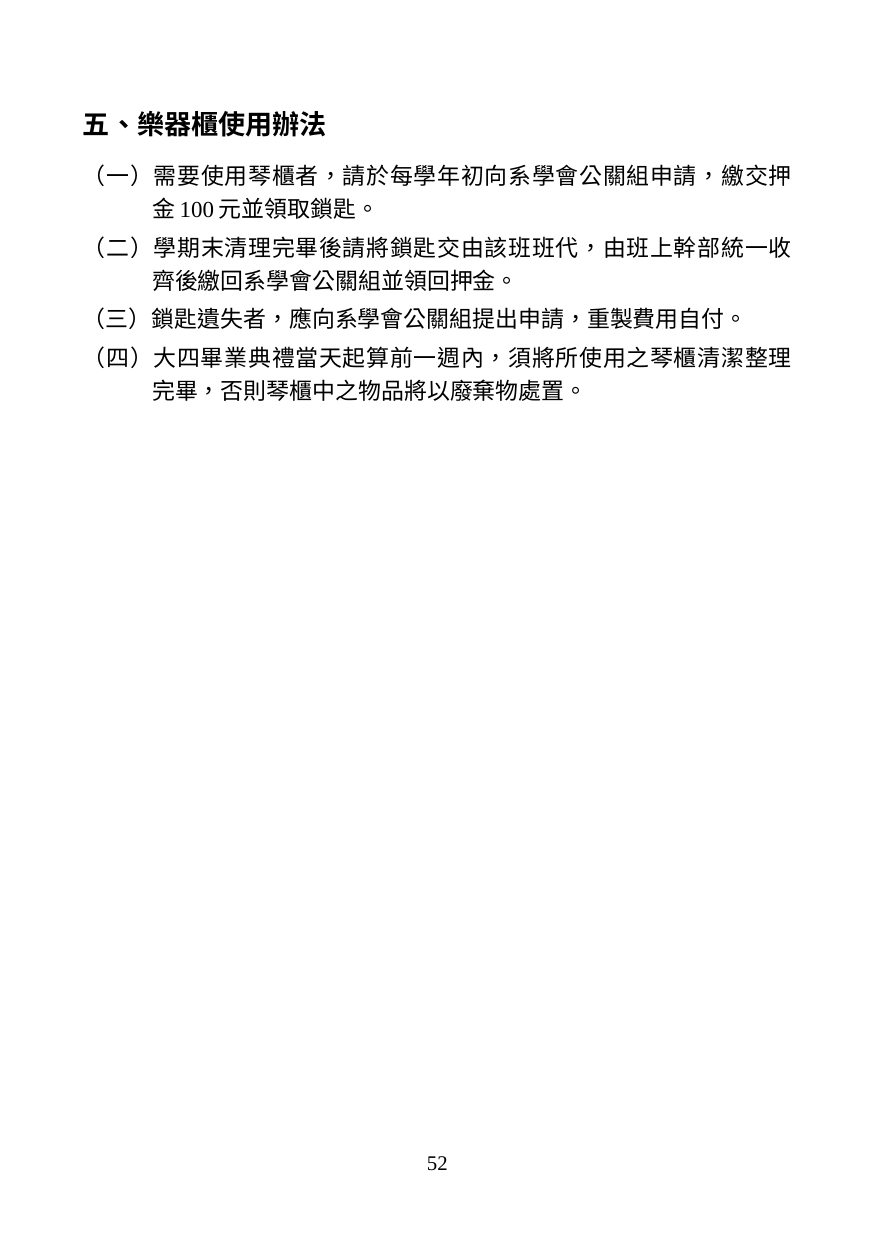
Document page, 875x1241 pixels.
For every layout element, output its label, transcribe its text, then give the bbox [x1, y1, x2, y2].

text （三）鎖匙遺失者，應向系學會公關組提出申請，重製費用自付。 [83, 301, 791, 334]
text （二）學期末清理完畢後請將鎖匙交由該班班代，由班上幹部統一收齊後繳回系學會公關組並領回押金。 [83, 229, 791, 296]
text （四）大四畢業典禮當天起算前一週內，須將所使用之琴櫃清潔整理完畢，否則琴櫃中之物品將以廢棄物處置。 [83, 339, 791, 406]
text 五、樂器櫃使用辦法 [83, 101, 791, 143]
text （一）需要使用琴櫃者，請於每學年初向系學會公關組申請，繳交押金100元並領取鎖匙。 [83, 158, 791, 224]
